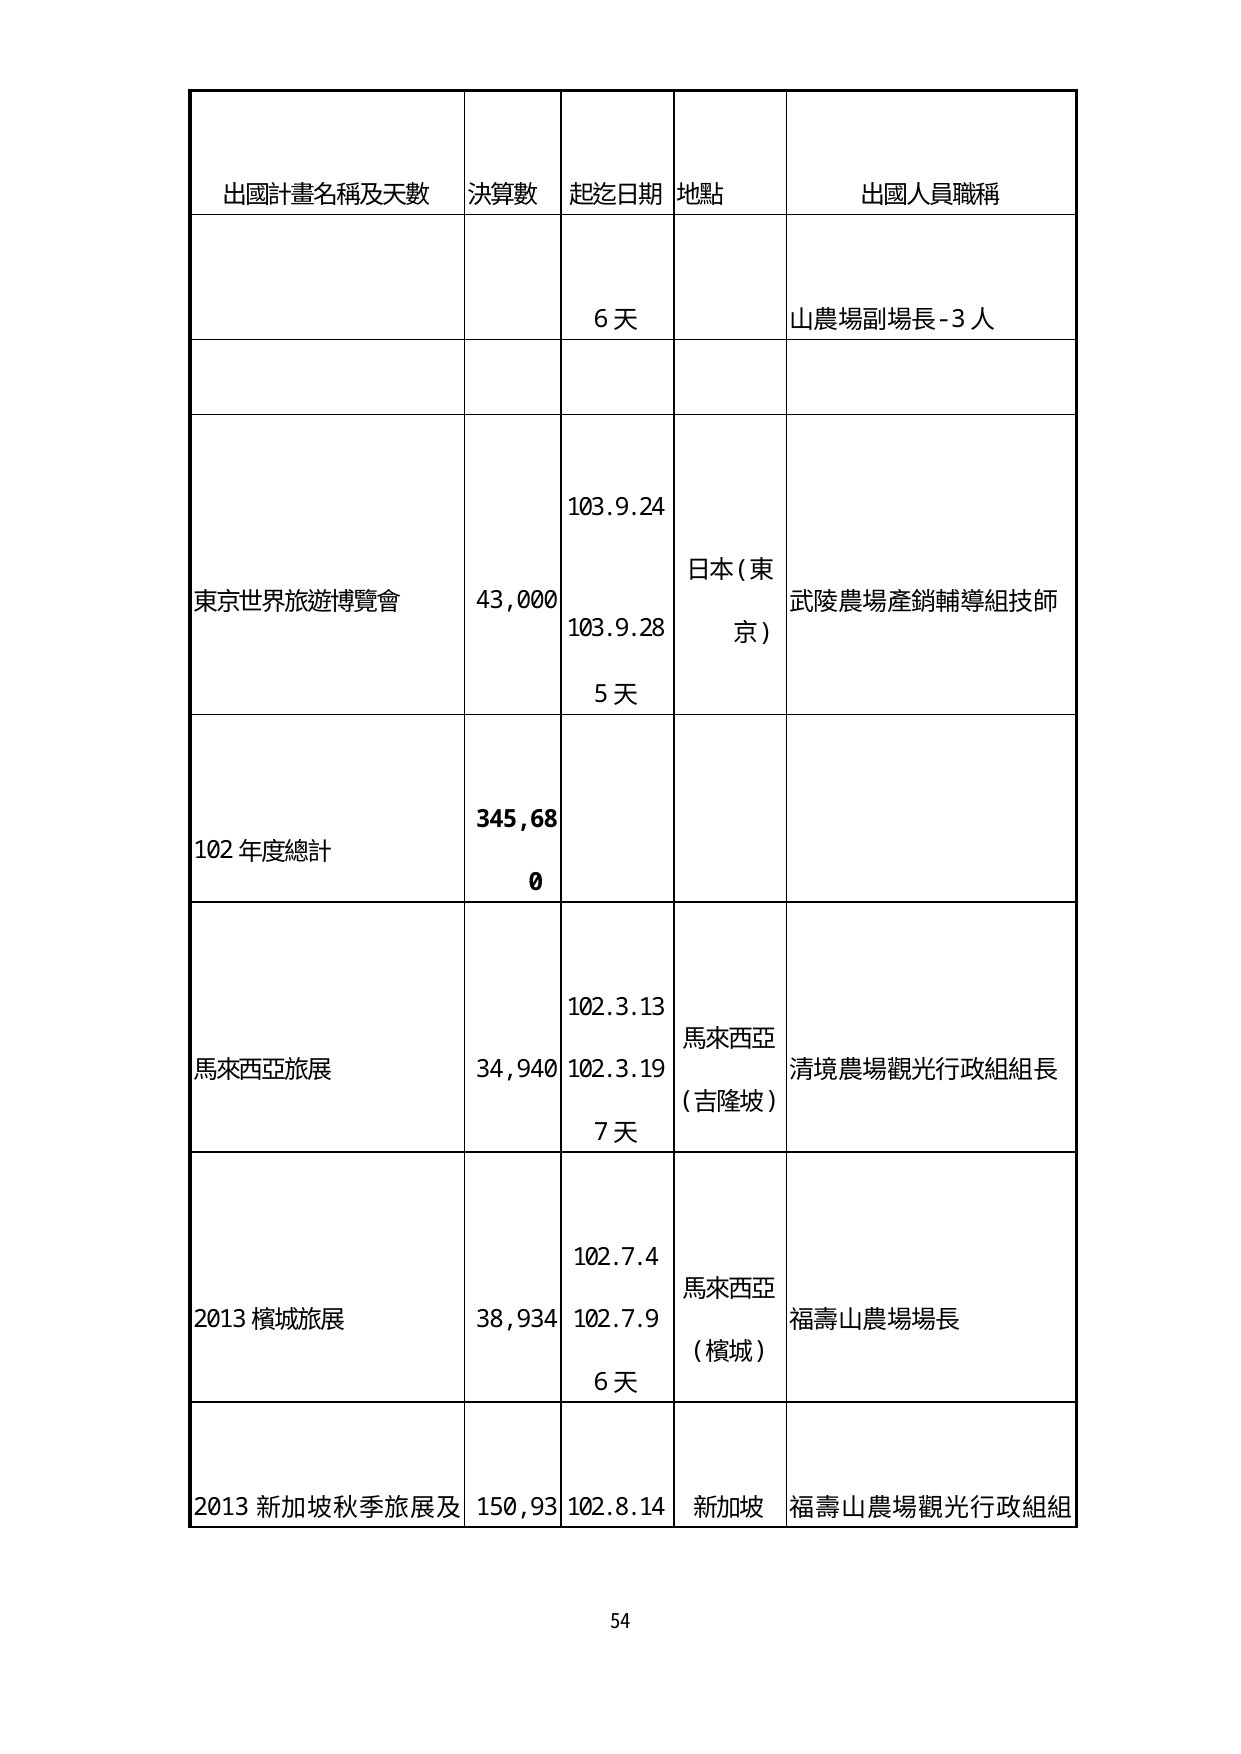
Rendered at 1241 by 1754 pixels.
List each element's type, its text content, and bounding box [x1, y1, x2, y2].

table_cell 2013檳城旅展 [192, 1153, 464, 1401]
table_header 地點 [675, 92, 786, 214]
table_header 出國計畫名稱及天數 [192, 92, 464, 214]
table_cell [787, 715, 1075, 901]
table_cell [562, 715, 673, 901]
table_cell 武陵農場產銷輔導組技師 [787, 415, 1075, 714]
table_cell 43,000 [465, 415, 560, 714]
table_header 出國人員職稱 [787, 92, 1075, 214]
table_cell 102.7.4 102.7.9 6天 [562, 1153, 673, 1401]
table_cell 103.9.24 103.9.28 5天 [562, 415, 673, 714]
table_cell [465, 215, 560, 339]
table_header 起迄日期 [562, 92, 673, 214]
table_cell 福壽山農場觀光行政組組 [787, 1403, 1075, 1526]
table_cell [192, 215, 464, 339]
table_cell 新加坡旅展 [192, 340, 464, 414]
table_cell 345,680 [465, 715, 560, 901]
table_cell 102年度總計 [192, 715, 464, 901]
table_cell 102.3.13 102.3.19 7天 [562, 903, 673, 1151]
table_cell 2013新加坡秋季旅展及 [192, 1403, 464, 1526]
table_cell 102.8.14 [562, 1403, 673, 1526]
table_cell 150,93 [465, 1403, 560, 1526]
table_cell 馬來西亞旅展 [192, 903, 464, 1151]
table_cell 新加坡 [675, 1403, 786, 1526]
table_cell [675, 215, 786, 339]
table_cell 日本(東京) [675, 415, 786, 714]
table_cell 清境農場觀光行政組組長 [787, 903, 1075, 1151]
table_cell 山農場副場長-3人 [787, 215, 1075, 339]
table_cell 38,934 [465, 1153, 560, 1401]
table_cell 199,992 [465, 340, 560, 414]
table_cell 馬來西亞(吉隆坡) [675, 903, 786, 1151]
table_cell 新加坡 [675, 340, 786, 414]
table_cell 福壽山農場場長 [787, 1153, 1075, 1401]
table_header 決算數 [465, 92, 560, 214]
table_cell 東京世界旅遊博覽會 [192, 415, 464, 714]
table_cell 6天 [562, 215, 673, 339]
table_cell 34,940 [465, 903, 560, 1151]
table_cell [675, 715, 786, 901]
table_cell 103.8.27 103.9.2 7天 [562, 340, 673, 414]
table_cell 事業管理處科員、清境農場觀光行政組組員、福壽山農場觀行組技師2人-3人 [787, 340, 1075, 414]
table_cell 馬來西亞(檳城) [675, 1153, 786, 1401]
